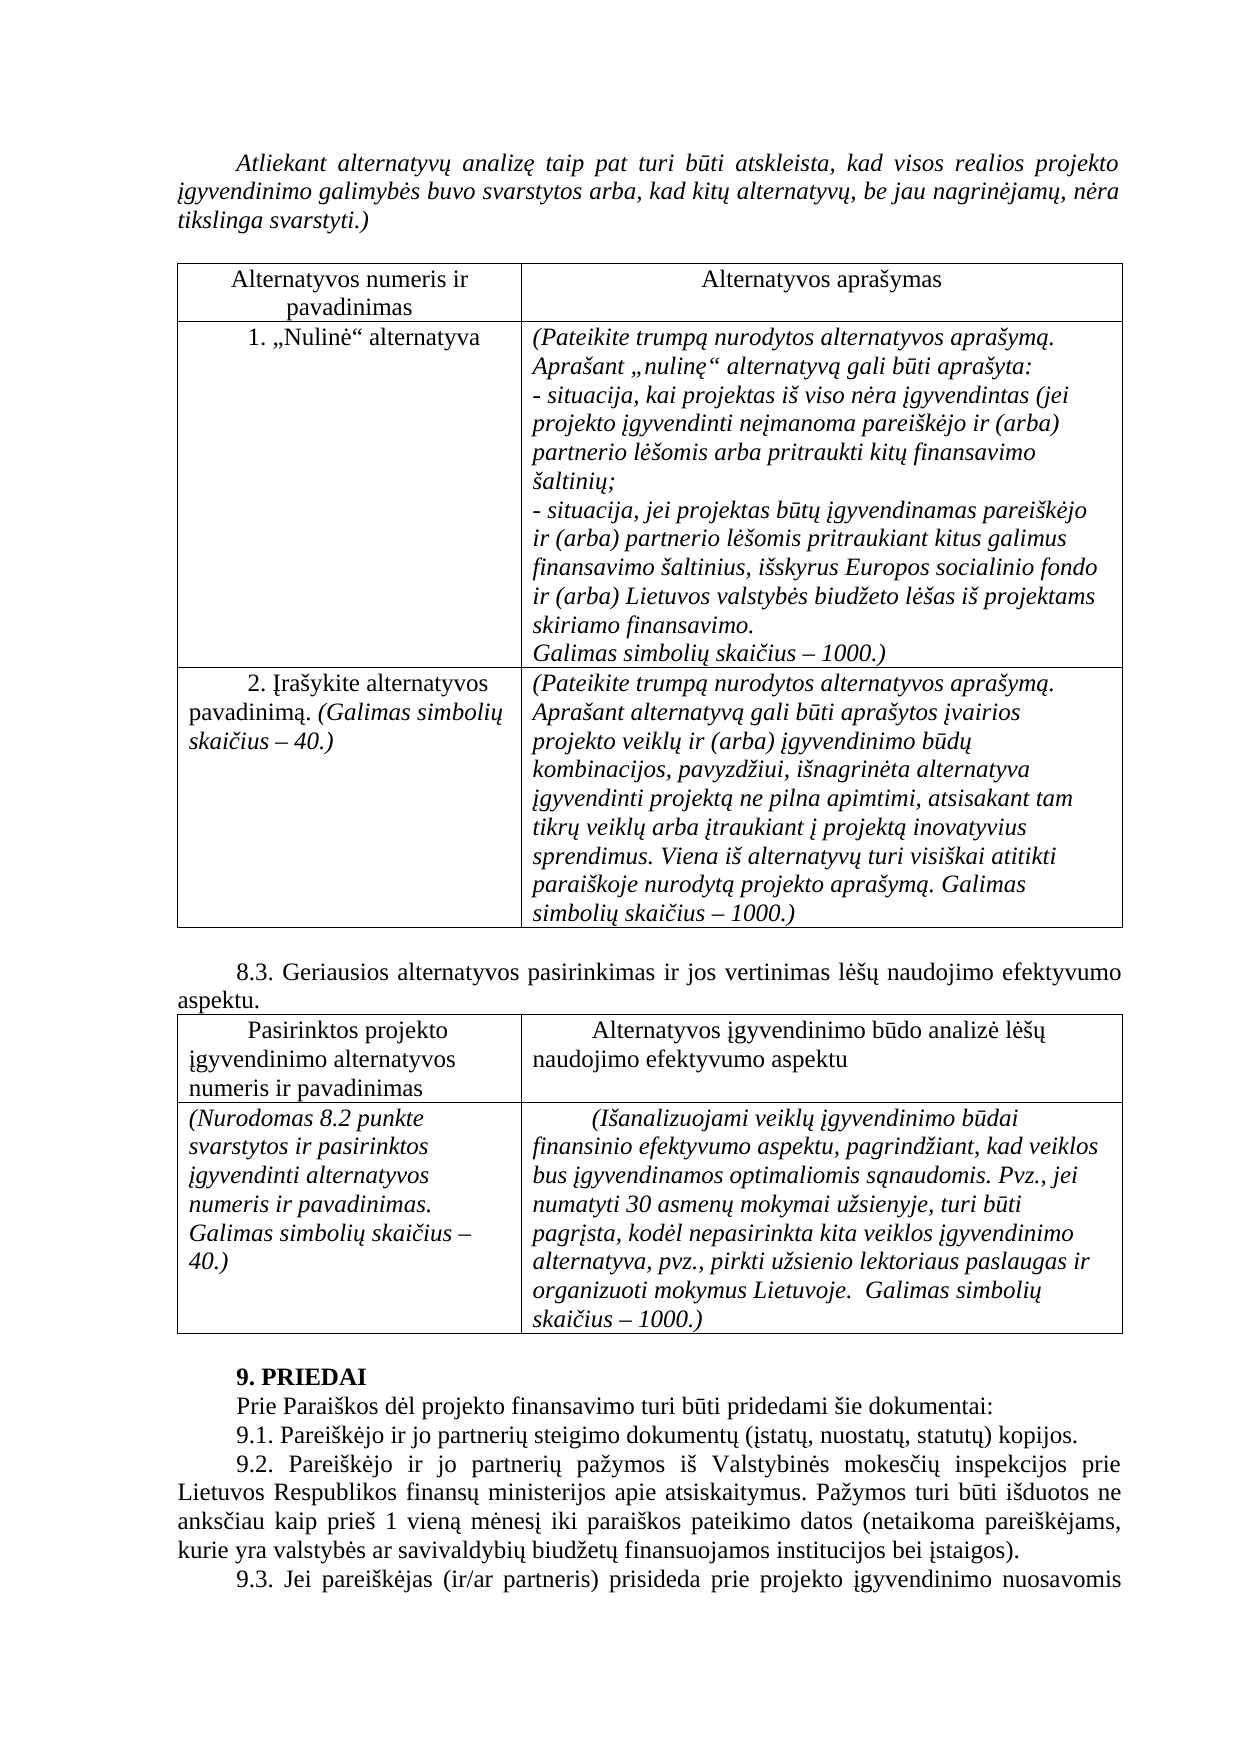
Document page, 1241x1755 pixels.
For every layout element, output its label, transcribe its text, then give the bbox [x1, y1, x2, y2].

table_header Alternatyvos numeris ir pavadinimas [178, 264, 521, 321]
text 9. PRIEDAI [177, 1362, 1122, 1391]
text 9.1. Pareiškėjo ir jo partnerių steigimo dokumentų (įstatų, nuostatų, statutų) kopijos. [177, 1420, 1122, 1449]
table_header Alternatyvos įgyvendinimo būdo analizė lėšų naudojimo efektyvumo aspektu [522, 1015, 1122, 1102]
table_cell 1. „Nulinė“ alternatyva [178, 322, 521, 667]
table_cell (Pateikite trumpą nurodytos alternatyvos aprašymą. Aprašant alternatyvą gali būti aprašytos įvairios projekto veiklų ir (arba) įgyvendinimo būdų kombinacijos, pavyzdžiui, išnagrinėta alternatyva įgyvendinti projektą ne pilna apimtimi, atsisakant tam tikrų veiklų arba įtraukiant į projektą inovatyvius sprendimus. Viena iš alternatyvų turi visiškai atitikti paraiškoje nurodytą projekto aprašymą. Galimas simbolių skaičius – 1000.) [522, 668, 1122, 927]
table_cell (Nurodomas 8.2 punkte svarstytos ir pasirinktos įgyvendinti alternatyvos numeris ir pavadinimas. Galimas simbolių skaičius – 40.) [178, 1103, 521, 1333]
text Prie Paraiškos dėl projekto finansavimo turi būti pridedami šie dokumentai: [177, 1391, 1122, 1420]
table_header Alternatyvos aprašymas [522, 264, 1122, 321]
table_header Pasirinktos projekto įgyvendinimo alternatyvos numeris ir pavadinimas [178, 1015, 521, 1102]
text Atliekant alternatyvų analizę taip pat turi būti atskleista, kad visos realios projekto įgyvendinimo galimybės buvo svarstytos arba, kad kitų alternatyvų, be jau nagrinėjamų, nėra tikslinga svarstyti.) [177, 148, 1122, 234]
table_cell 2. Įrašykite alternatyvos pavadinimą. (Galimas simbolių skaičius – 40.) [178, 668, 521, 927]
text 9.2. Pareiškėjo ir jo partnerių pažymos iš Valstybinės mokesčių inspekcijos prie Lietuvos Respublikos finansų ministerijos apie atsiskaitymus. Pažymos turi būti išduotos ne anksčiau kaip prieš 1 vieną mėnesį iki paraiškos pateikimo datos (netaikoma pareiškėjams, kurie yra valstybės ar savivaldybių biudžetų finansuojamos institucijos bei įstaigos). [177, 1449, 1122, 1564]
table_cell (Išanalizuojami veiklų įgyvendinimo būdai finansinio efektyvumo aspektu, pagrindžiant, kad veiklos bus įgyvendinamos optimaliomis sąnaudomis. Pvz., jei numatyti 30 asmenų mokymai užsienyje, turi būti pagrįsta, kodėl nepasirinkta kita veiklos įgyvendinimo alternatyva, pvz., pirkti užsienio lektoriaus paslaugas ir organizuoti mokymus Lietuvoje. Galimas simbolių skaičius – 1000.) [522, 1103, 1122, 1333]
text 9.3. Jei pareiškėjas (ir/ar partneris) prisideda prie projekto įgyvendinimo nuosavomis [177, 1564, 1122, 1592]
text 8.3. Geriausios alternatyvos pasirinkimas ir jos vertinimas lėšų naudojimo efektyvumo aspektu. [177, 957, 1122, 1014]
table_cell (Pateikite trumpą nurodytos alternatyvos aprašymą. Aprašant „nulinę“ alternatyvą gali būti aprašyta: - situacija, kai projektas iš viso nėra įgyvendintas (jei projekto įgyvendinti neįmanoma pareiškėjo ir (arba) partnerio lėšomis arba pritraukti kitų finansavimo šaltinių; - situacija, jei projektas būtų įgyvendinamas pareiškėjo ir (arba) partnerio lėšomis pritraukiant kitus galimus finansavimo šaltinius, išskyrus Europos socialinio fondo ir (arba) Lietuvos valstybės biudžeto lėšas iš projektams skiriamo finansavimo. Galimas simbolių skaičius – 1000.) [522, 322, 1122, 667]
